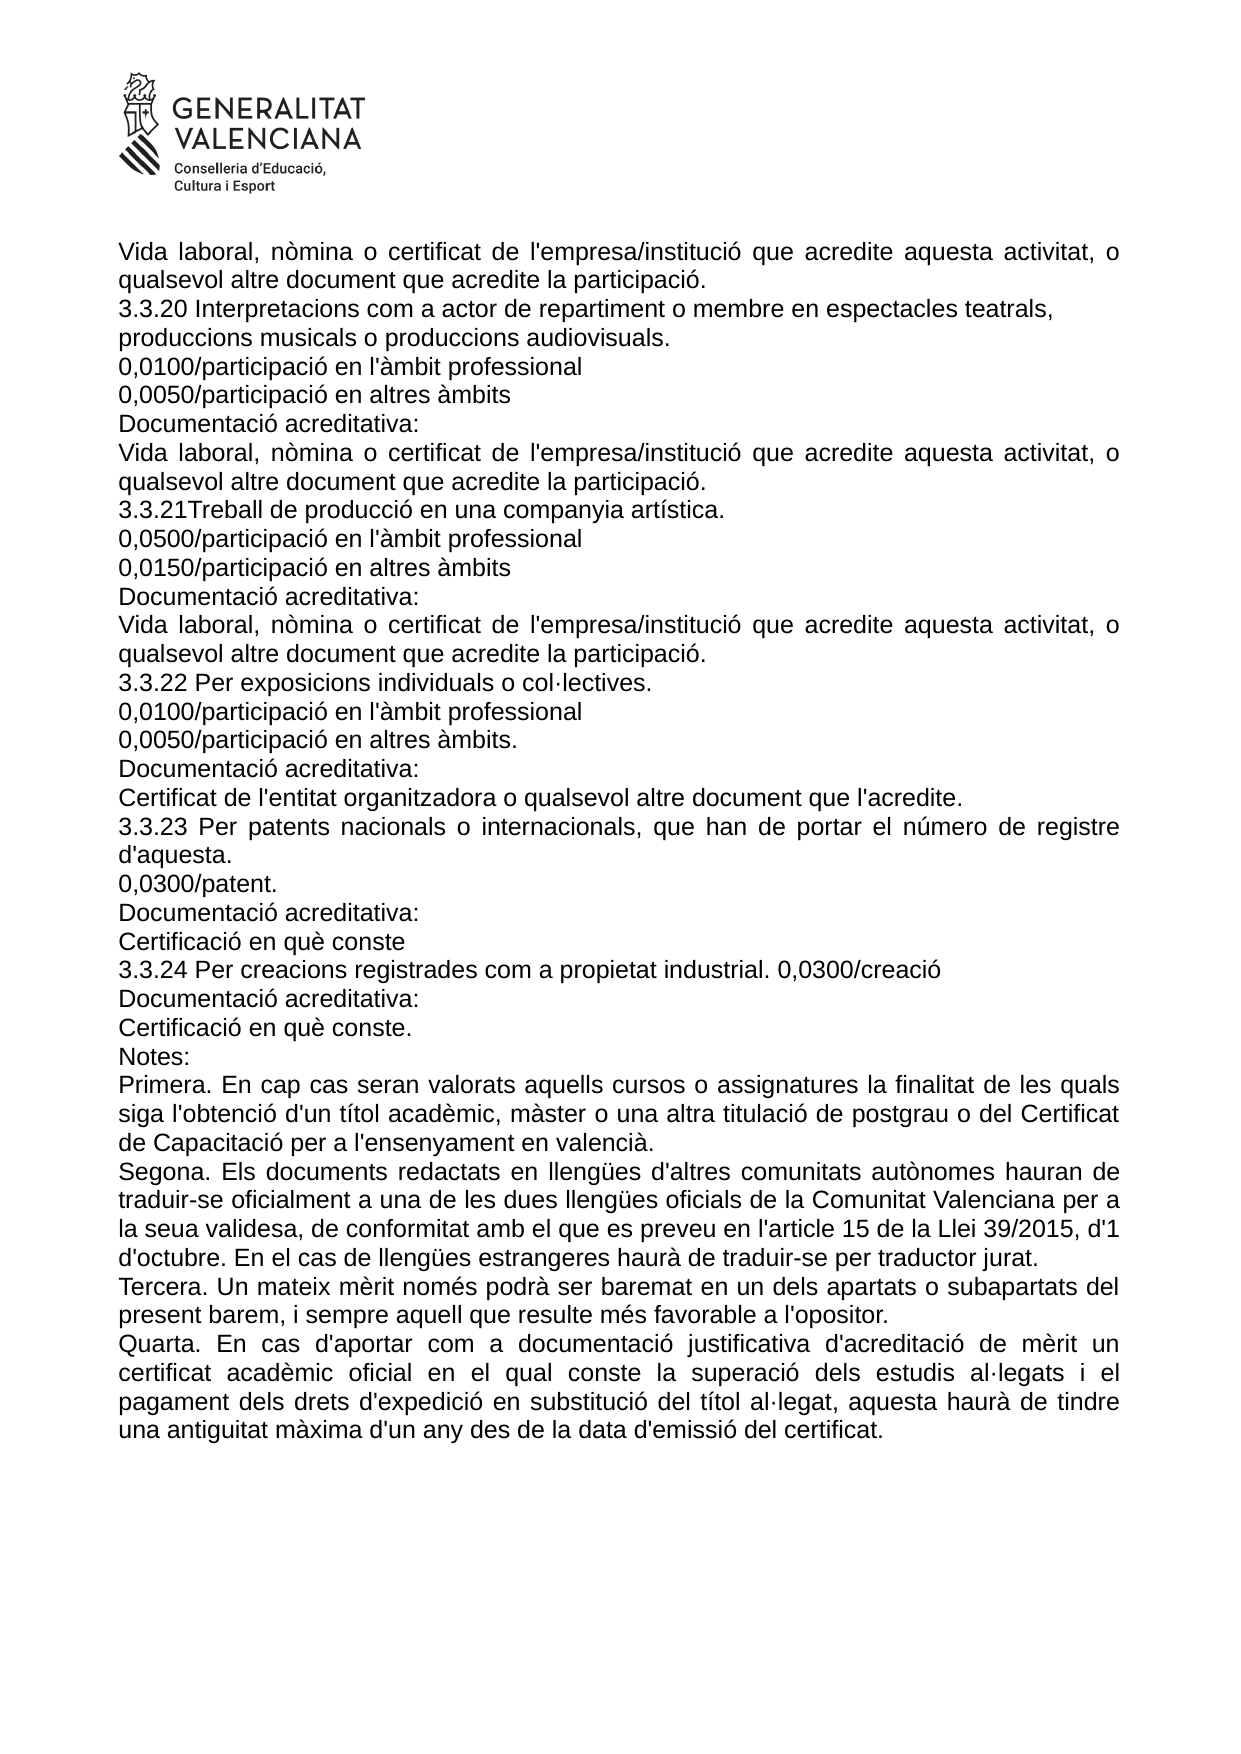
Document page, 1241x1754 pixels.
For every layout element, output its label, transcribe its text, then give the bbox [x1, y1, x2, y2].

text produccions musicals o produccions audiovisuals. [118, 323, 1122, 352]
text Documentació acreditativa: [118, 898, 1122, 927]
text 0,0500/participació en l'àmbit professional [118, 524, 1122, 553]
text Primera. En cap cas seran valorats aquells cursos o assignatures la finalitat de les quals siga l'obtenció d'un títol acadèmic, màster o una altra titulació de postgrau o del Certificat de Capacitació per a l'ensenyament en valencià. [118, 1070, 1122, 1157]
text 0,0050/participació en altres àmbits. [118, 725, 1122, 754]
text Vida laboral, nòmina o certificat de l'empresa/institució que acredite aquesta activitat, o qualsevol altre document que acredite la participació. [118, 237, 1122, 294]
text Tercera. Un mateix mèrit només podrà ser baremat en un dels apartats o subapartats del present barem, i sempre aquell que resulte més favorable a l'opositor. [118, 1272, 1122, 1329]
text 0,0100/participació en l'àmbit professional [118, 697, 1122, 725]
text 3.3.23 Per patents nacionals o internacionals, que han de portar el número de registre d'aquesta. [118, 812, 1122, 869]
text Certificació en què conste. [118, 1013, 1122, 1042]
picture [118, 71, 365, 194]
text Certificació en què conste [118, 927, 1122, 955]
text 3.3.21Treball de producció en una companyia artística. [118, 495, 1122, 524]
text Documentació acreditativa: [118, 754, 1122, 783]
text 3.3.24 Per creacions registrades com a propietat industrial. 0,0300/creació [118, 955, 1122, 984]
text 0,0300/patent. [118, 869, 1122, 898]
text Certificat de l'entitat organitzadora o qualsevol altre document que l'acredite. [118, 783, 1122, 812]
text Vida laboral, nòmina o certificat de l'empresa/institució que acredite aquesta activitat, o qualsevol altre document que acredite la participació. [118, 610, 1122, 668]
text Quarta. En cas d'aportar com a documentació justificativa d'acreditació de mèrit un certificat acadèmic oficial en el qual conste la superació dels estudis al·legats i el pagament dels drets d'expedició en substitució del títol al·legat, aquesta haurà de tindre una antiguitat màxima d'un any des de la data d'emissió del certificat. [118, 1329, 1122, 1444]
text Notes: [118, 1042, 1122, 1070]
text 0,0100/participació en l'àmbit professional [118, 352, 1122, 380]
text Segona. Els documents redactats en llengües d'altres comunitats autònomes hauran de traduir-se oficialment a una de les dues llengües oficials de la Comunitat Valenciana per a la seua validesa, de conformitat amb el que es preveu en l'article 15 de la Llei 39/2015, d'1 d'octubre. En el cas de llengües estrangeres haurà de traduir-se per traductor jurat. [118, 1157, 1122, 1272]
text 0,0150/participació en altres àmbits [118, 553, 1122, 582]
text 0,0050/participació en altres àmbits [118, 380, 1122, 409]
text 3.3.20 Interpretacions com a actor de repartiment o membre en espectacles teatrals, [118, 294, 1122, 323]
text Documentació acreditativa: [118, 582, 1122, 610]
text Documentació acreditativa: [118, 984, 1122, 1013]
text Documentació acreditativa: [118, 409, 1122, 438]
text 3.3.22 Per exposicions individuals o col·lectives. [118, 668, 1122, 697]
text Vida laboral, nòmina o certificat de l'empresa/institució que acredite aquesta activitat, o qualsevol altre document que acredite la participació. [118, 438, 1122, 495]
